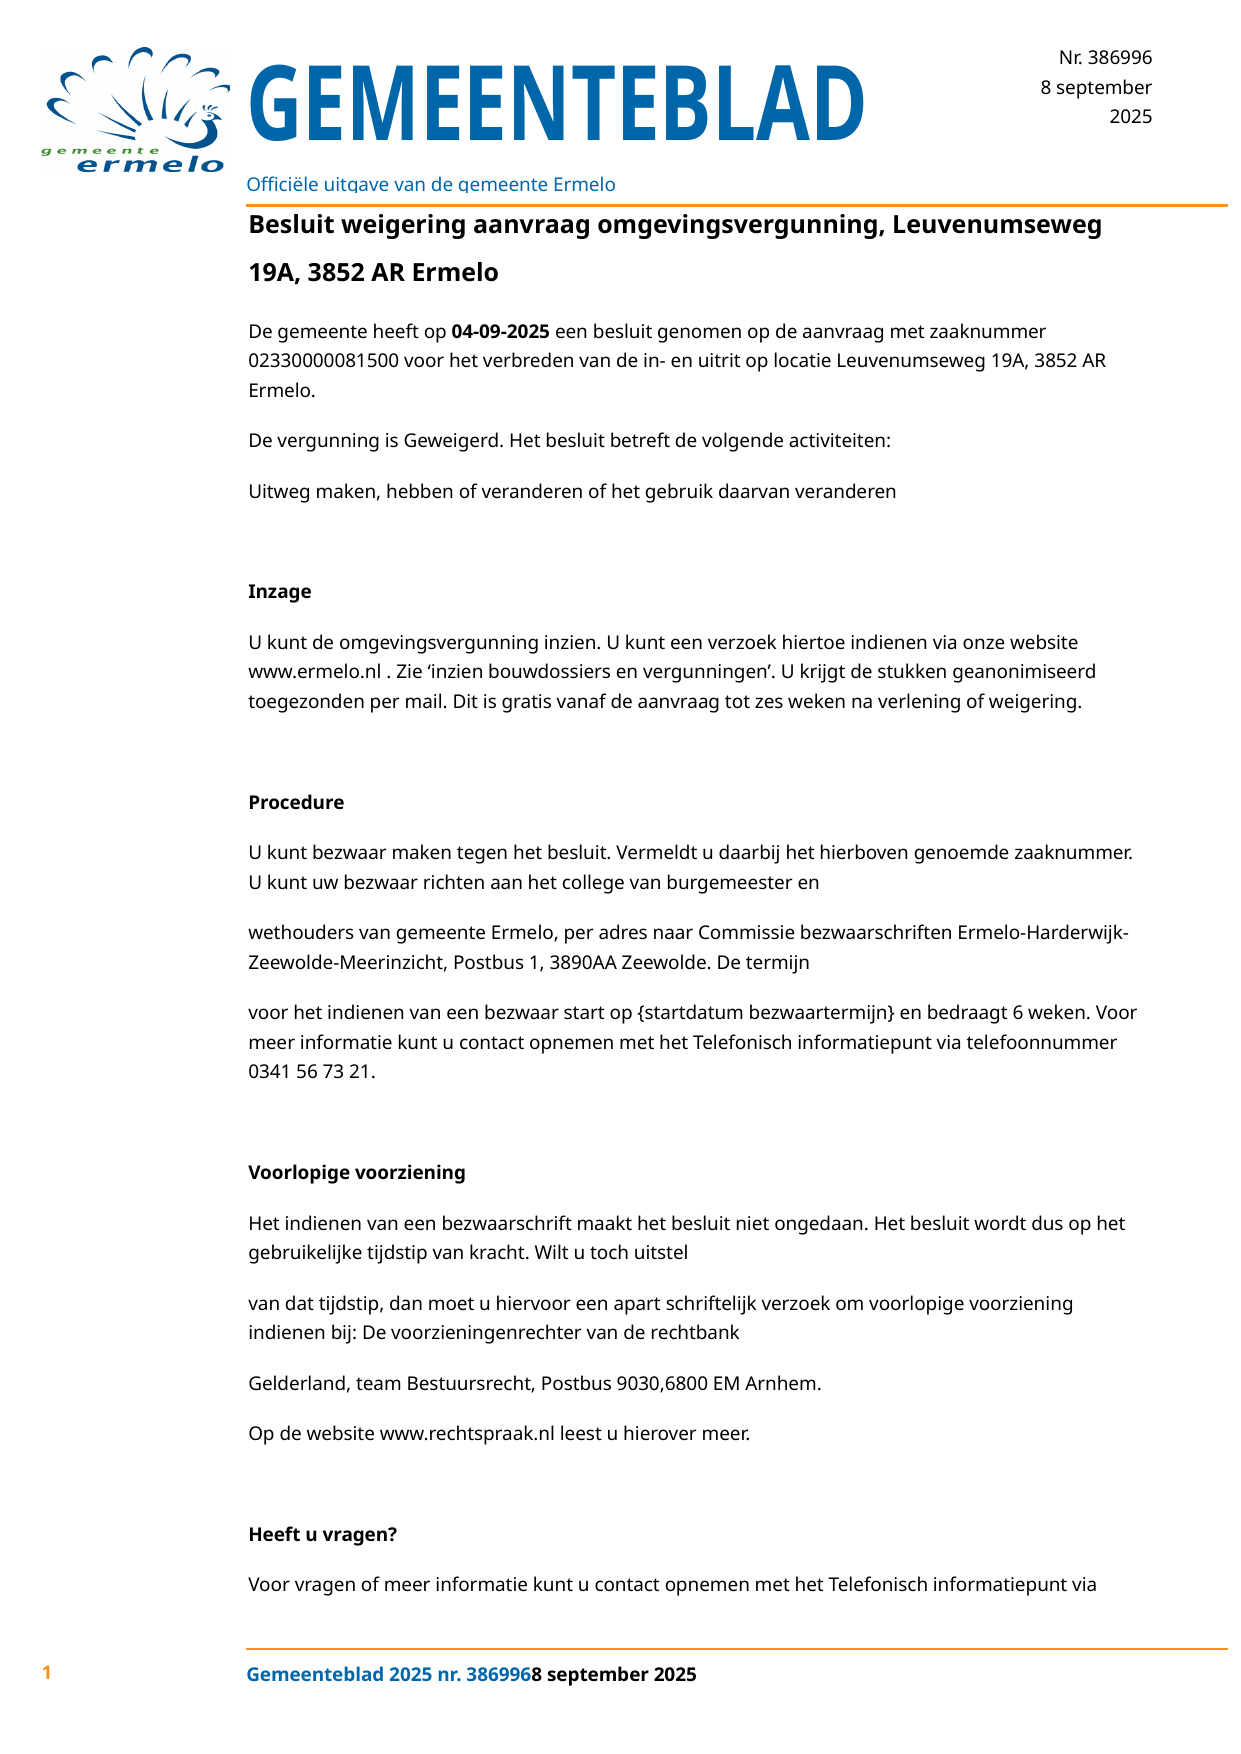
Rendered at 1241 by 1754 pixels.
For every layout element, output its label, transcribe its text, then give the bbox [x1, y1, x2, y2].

text U kunt de omgevingsvergunning inzien. U kunt een verzoek hiertoe indienen via onze website www.ermelo.nl . Zie ‘inzien bouwdossiers en vergunningen’. U krijgt de stukken geanonimiseerd toegezonden per mail. Dit is gratis vanaf de aanvraag tot zes weken na verlening of weigering. [248, 629, 1152, 714]
text van dat tijdstip, dan moet u hiervoor een apart schriftelijk verzoek om voorlopige voorziening indienen bij: De voorzieningenrechter van de rechtbank [248, 1290, 1152, 1345]
text De gemeente heeft op 04-09-2025 een besluit genomen op de aanvraag met zaaknummer 02330000081500 voor het verbreden van de in- en uitrit op locatie Leuvenumseweg 19A, 3852 AR Ermelo. [248, 318, 1152, 403]
text voor het indienen van een bezwaar start op {startdatum bezwaartermijn} en bedraagt 6 weken. Voor meer informatie kunt u contact opnemen met het Telefonisch informatiepunt via telefoonnummer 0341 56 73 21. [248, 999, 1152, 1084]
text Uitweg maken, hebben of veranderen of het gebruik daarvan veranderen [248, 478, 1152, 504]
text Op de website www.rechtspraak.nl leest u hierover meer. [248, 1420, 1152, 1446]
text De vergunning is Geweigerd. Het besluit betreft de volgende activiteiten: [248, 427, 1152, 453]
picture [41, 47, 231, 172]
text Voorlopige voorziening [248, 1159, 1152, 1185]
text Voor vragen of meer informatie kunt u contact opnemen met het Telefonisch informatiepunt via [248, 1572, 1152, 1597]
text Besluit weigering aanvraag omgevingsvergunning, Leuvenumseweg 19A, 3852 AR Ermelo [248, 207, 1152, 288]
text U kunt bezwaar maken tegen het besluit. Vermeldt u daarbij het hierboven genoemde zaaknummer. U kunt uw bezwaar richten aan het college van burgemeester en [248, 839, 1152, 895]
text Gelderland, team Bestuursrecht, Postbus 9030,6800 EM Arnhem. [248, 1370, 1152, 1396]
text Procedure [248, 789, 1152, 815]
text Inzage [248, 579, 1152, 604]
text Het indienen van een bezwaarschrift maakt het besluit niet ongedaan. Het besluit wordt dus op het gebruikelijke tijdstip van kracht. Wilt u toch uitstel [248, 1210, 1152, 1265]
text Heeft u vragen? [248, 1521, 1152, 1547]
text wethouders van gemeente Ermelo, per adres naar Commissie bezwaarschriften Ermelo-Harderwijk-Zeewolde-Meerinzicht, Postbus 1, 3890AA Zeewolde. De termijn [248, 919, 1152, 975]
